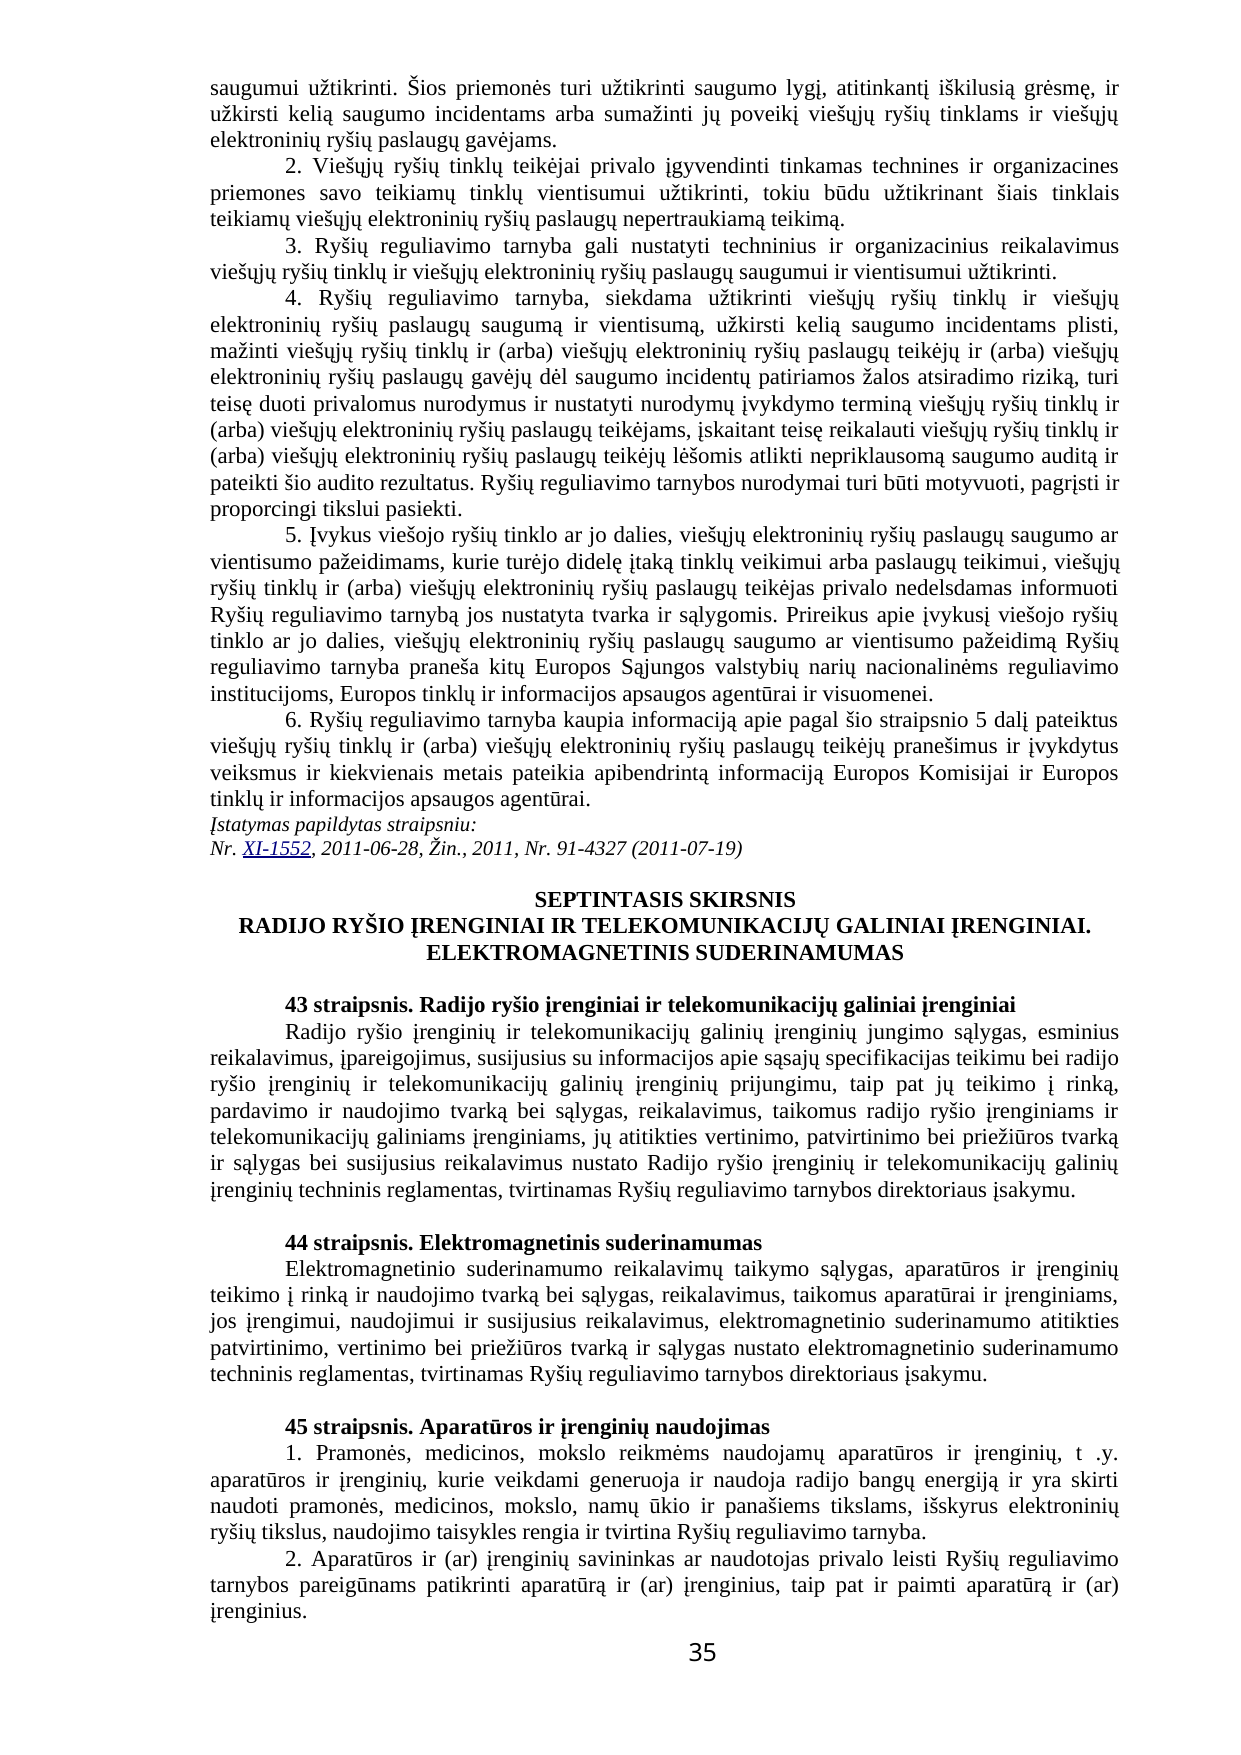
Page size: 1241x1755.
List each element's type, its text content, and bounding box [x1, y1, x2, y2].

text 1. Pramonės, medicinos, mokslo reikmėms naudojamų aparatūros ir įrenginių, t .y. aparatūros ir įrenginių, kurie veikdami generuoja ir naudoja radijo bangų energiją ir yra skirti naudoti pramonės, medicinos, mokslo, namų ūkio ir panašiems tikslams, išskyrus elektroninių ryšių tikslus, naudojimo taisykles rengia ir tvirtina Ryšių reguliavimo tarnyba. [210, 1439, 1120, 1545]
text Radijo RYŠIO ĮRENGINIAI ir TELEKOMUNIKACIJŲ galiniai įrenginiai. Elektromagnetinis suderinamumas [210, 912, 1120, 965]
text Nr. XI-1552, 2011-06-28, Žin., 2011, Nr. 91-4327 (2011-07-19) [210, 836, 1120, 859]
text 3. Ryšių reguliavimo tarnyba gali nustatyti techninius ir organizacinius reikalavimus viešųjų ryšių tinklų ir viešųjų elektroninių ryšių paslaugų saugumui ir vientisumui užtikrinti. [210, 232, 1120, 284]
text 2. Aparatūros ir (ar) įrenginių savininkas ar naudotojas privalo leisti Ryšių reguliavimo tarnybos pareigūnams patikrinti aparatūrą ir (ar) įrenginius, taip pat ir paimti aparatūrą ir (ar) įrenginius. [210, 1545, 1120, 1624]
subtitle 43 straipsnis. Radijo ryšio įrenginiai ir telekomunikacijų galiniai įrenginiai [210, 991, 1120, 1018]
text 5. Įvykus viešojo ryšių tinklo ar jo dalies, viešųjų elektroninių ryšių paslaugų saugumo ar vientisumo pažeidimams, kurie turėjo didelę įtaką tinklų veikimui arba paslaugų teikimui, viešųjų ryšių tinklų ir (arba) viešųjų elektroninių ryšių paslaugų teikėjas privalo nedelsdamas informuoti Ryšių reguliavimo tarnybą jos nustatyta tvarka ir sąlygomis. Prireikus apie įvykusį viešojo ryšių tinklo ar jo dalies, viešųjų elektroninių ryšių paslaugų saugumo ar vientisumo pažeidimą Ryšių reguliavimo tarnyba praneša kitų Europos Sąjungos valstybių narių nacionalinėms reguliavimo institucijoms, Europos tinklų ir informacijos apsaugos agentūrai ir visuomenei. [210, 522, 1120, 706]
text Radijo ryšio įrenginių ir telekomunikacijų galinių įrenginių jungimo sąlygas, esminius reikalavimus, įpareigojimus, susijusius su informacijos apie sąsajų specifikacijas teikimu bei radijo ryšio įrenginių ir telekomunikacijų galinių įrenginių prijungimu, taip pat jų teikimo į rinką, pardavimo ir naudojimo tvarką bei sąlygas, reikalavimus, taikomus radijo ryšio įrenginiams ir telekomunikacijų galiniams įrenginiams, jų atitikties vertinimo, patvirtinimo bei priežiūros tvarką ir sąlygas bei susijusius reikalavimus nustato Radijo ryšio įrenginių ir telekomunikacijų galinių įrenginių techninis reglamentas, tvirtinamas Ryšių reguliavimo tarnybos direktoriaus įsakymu. [210, 1018, 1120, 1202]
text 45 straipsnis. Aparatūros ir įrenginių naudojimas [210, 1413, 1120, 1439]
text 4. Ryšių reguliavimo tarnyba, siekdama užtikrinti viešųjų ryšių tinklų ir viešųjų elektroninių ryšių paslaugų saugumą ir vientisumą, užkirsti kelią saugumo incidentams plisti, mažinti viešųjų ryšių tinklų ir (arba) viešųjų elektroninių ryšių paslaugų teikėjų ir (arba) viešųjų elektroninių ryšių paslaugų gavėjų dėl saugumo incidentų patiriamos žalos atsiradimo riziką, turi teisę duoti privalomus nurodymus ir nustatyti nurodymų įvykdymo terminą viešųjų ryšių tinklų ir (arba) viešųjų elektroninių ryšių paslaugų teikėjams, įskaitant teisę reikalauti viešųjų ryšių tinklų ir (arba) viešųjų elektroninių ryšių paslaugų teikėjų lėšomis atlikti nepriklausomą saugumo auditą ir pateikti šio audito rezultatus. Ryšių reguliavimo tarnybos nurodymai turi būti motyvuoti, pagrįsti ir proporcingi tikslui pasiekti. [210, 284, 1120, 522]
text 6. Ryšių reguliavimo tarnyba kaupia informaciją apie pagal šio straipsnio 5 dalį pateiktus viešųjų ryšių tinklų ir (arba) viešųjų elektroninių ryšių paslaugų teikėjų pranešimus ir įvykdytus veiksmus ir kiekvienais metais pateikia apibendrintą informaciją Europos Komisijai ir Europos tinklų ir informacijos apsaugos agentūrai. [210, 706, 1120, 811]
text saugumui užtikrinti. Šios priemonės turi užtikrinti saugumo lygį, atitinkantį iškilusią grėsmę, ir užkirsti kelią saugumo incidentams arba sumažinti jų poveikį viešųjų ryšių tinklams ir viešųjų elektroninių ryšių paslaugų gavėjams. [210, 73, 1120, 153]
text Įstatymas papildytas straipsniu: [210, 811, 1120, 836]
subtitle 44 straipsnis. Elektromagnetinis suderinamumas [210, 1228, 1120, 1255]
text SEPTINTASIS SKIRSNIS [210, 886, 1120, 912]
text Elektromagnetinio suderinamumo reikalavimų taikymo sąlygas, aparatūros ir įrenginių teikimo į rinką ir naudojimo tvarką bei sąlygas, reikalavimus, taikomus aparatūrai ir įrenginiams, jos įrengimui, naudojimui ir susijusius reikalavimus, elektromagnetinio suderinamumo atitikties patvirtinimo, vertinimo bei priežiūros tvarką ir sąlygas nustato elektromagnetinio suderinamumo techninis reglamentas, tvirtinamas Ryšių reguliavimo tarnybos direktoriaus įsakymu. [210, 1255, 1120, 1387]
text 2. Viešųjų ryšių tinklų teikėjai privalo įgyvendinti tinkamas technines ir organizacines priemones savo teikiamų tinklų vientisumui užtikrinti, tokiu būdu užtikrinant šiais tinklais teikiamų viešųjų elektroninių ryšių paslaugų nepertraukiamą teikimą. [210, 153, 1120, 232]
